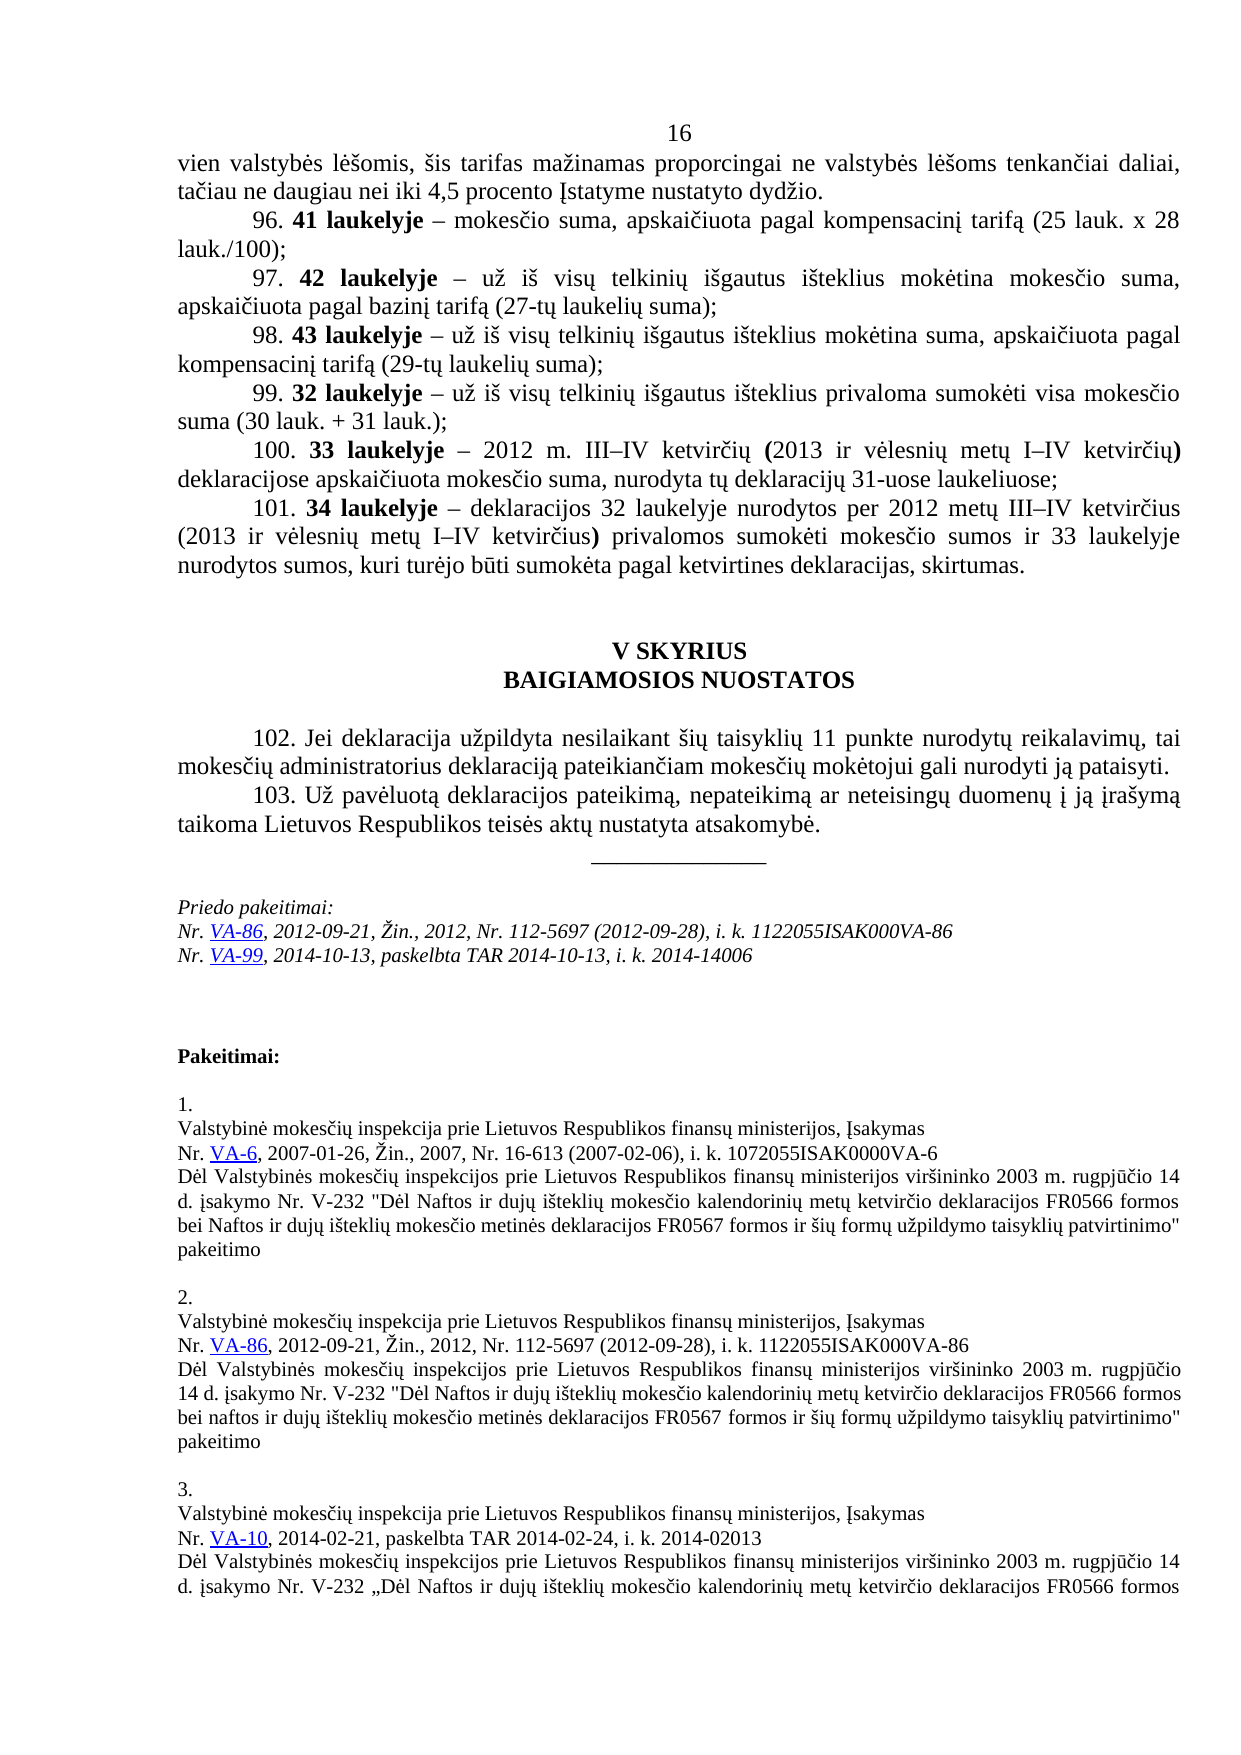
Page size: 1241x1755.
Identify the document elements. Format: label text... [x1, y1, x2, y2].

text ______________ [177, 838, 1180, 866]
text vien valstybės lėšomis, šis tarifas mažinamas proporcingai ne valstybės lėšoms tenkančiai daliai, tačiau ne daugiau nei iki 4,5 procento Įstatyme nustatyto dydžio. [177, 148, 1181, 205]
text 96. 41 laukelyje – mokesčio suma, apskaičiuota pagal kompensacinį tarifą (25 lauk. x 28 lauk./100); [177, 205, 1181, 263]
text Nr. VA-99, 2014-10-13, paskelbta TAR 2014-10-13, i. k. 2014-14006 [177, 943, 1181, 967]
text 2. [177, 1285, 1181, 1309]
text Nr. VA-10, 2014-02-21, paskelbta TAR 2014-02-24, i. k. 2014-02013 [177, 1525, 1181, 1549]
text 101. 34 laukelyje – deklaracijos 32 laukelyje nurodytos per 2012 metų III–IV ketvirčius (2013 ir vėlesnių metų I–IV ketvirčius) privalomos sumokėti mokesčio sumos ir 33 laukelyje nurodytos sumos, kuri turėjo būti sumokėta pagal ketvirtines deklaracijas, skirtumas. [177, 493, 1181, 579]
text 103. Už pavėluotą deklaracijos pateikimą, nepateikimą ar neteisingų duomenų į ją įrašymą taikoma Lietuvos Respublikos teisės aktų nustatyta atsakomybė. [177, 780, 1181, 838]
text 1. [177, 1092, 1181, 1116]
text BAIGIAMOSIOS NUOSTATOS [177, 665, 1181, 694]
text Valstybinė mokesčių inspekcija prie Lietuvos Respublikos finansų ministerijos, Įsakymas [177, 1116, 1181, 1140]
text Nr. VA-86, 2012-09-21, Žin., 2012, Nr. 112-5697 (2012-09-28), i. k. 1122055ISAK000VA-86 [177, 919, 1181, 943]
text 3. [177, 1477, 1181, 1501]
text V SKYRIUS [177, 636, 1181, 665]
text Nr. VA-6, 2007-01-26, Žin., 2007, Nr. 16-613 (2007-02-06), i. k. 1072055ISAK0000VA-6 [177, 1140, 1181, 1164]
text Dėl Valstybinės mokesčių inspekcijos prie Lietuvos Respublikos finansų ministerijos viršininko 2003 m. rugpjūčio 14 d. įsakymo Nr. V-232 "Dėl Naftos ir dujų išteklių mokesčio kalendorinių metų ketvirčio deklaracijos FR0566 formos bei Naftos ir dujų išteklių mokesčio metinės deklaracijos FR0567 formos ir šių formų užpildymo taisyklių patvirtinimo" pakeitimo [177, 1164, 1181, 1261]
text 102. Jei deklaracija užpildyta nesilaikant šių taisyklių 11 punkte nurodytų reikalavimų, tai mokesčių administratorius deklaraciją pateikiančiam mokesčių mokėtojui gali nurodyti ją pataisyti. [177, 723, 1181, 780]
text Valstybinė mokesčių inspekcija prie Lietuvos Respublikos finansų ministerijos, Įsakymas [177, 1309, 1181, 1333]
text 100. 33 laukelyje – 2012 m. III–IV ketvirčių (2013 ir vėlesnių metų I–IV ketvirčių) deklaracijose apskaičiuota mokesčio suma, nurodyta tų deklaracijų 31-uose laukeliuose; [177, 435, 1181, 493]
text Valstybinė mokesčių inspekcija prie Lietuvos Respublikos finansų ministerijos, Įsakymas [177, 1501, 1181, 1525]
text Nr. VA-86, 2012-09-21, Žin., 2012, Nr. 112-5697 (2012-09-28), i. k. 1122055ISAK000VA-86 [177, 1333, 1181, 1357]
text Pakeitimai: [177, 1044, 1181, 1068]
text Dėl Valstybinės mokesčių inspekcijos prie Lietuvos Respublikos finansų ministerijos viršininko 2003 m. rugpjūčio 14 d. įsakymo Nr. V-232 „Dėl Naftos ir dujų išteklių mokesčio kalendorinių metų ketvirčio deklaracijos FR0566 formos [177, 1549, 1181, 1598]
text 97. 42 laukelyje – už iš visų telkinių išgautus išteklius mokėtina mokesčio suma, apskaičiuota pagal bazinį tarifą (27-tų laukelių suma); [177, 263, 1181, 320]
text Priedo pakeitimai: [177, 895, 1181, 919]
text 99. 32 laukelyje – už iš visų telkinių išgautus išteklius privaloma sumokėti visa mokesčio suma (30 lauk. + 31 lauk.); [177, 378, 1181, 435]
text 98. 43 laukelyje – už iš visų telkinių išgautus išteklius mokėtina suma, apskaičiuota pagal kompensacinį tarifą (29-tų laukelių suma); [177, 320, 1181, 378]
text Dėl Valstybinės mokesčių inspekcijos prie Lietuvos Respublikos finansų ministerijos viršininko 2003 m. rugpjūčio 14 d. įsakymo Nr. V-232 "Dėl Naftos ir dujų išteklių mokesčio kalendorinių metų ketvirčio deklaracijos FR0566 formos bei naftos ir dujų išteklių mokesčio metinės deklaracijos FR0567 formos ir šių formų užpildymo taisyklių patvirtinimo" pakeitimo [177, 1357, 1181, 1453]
